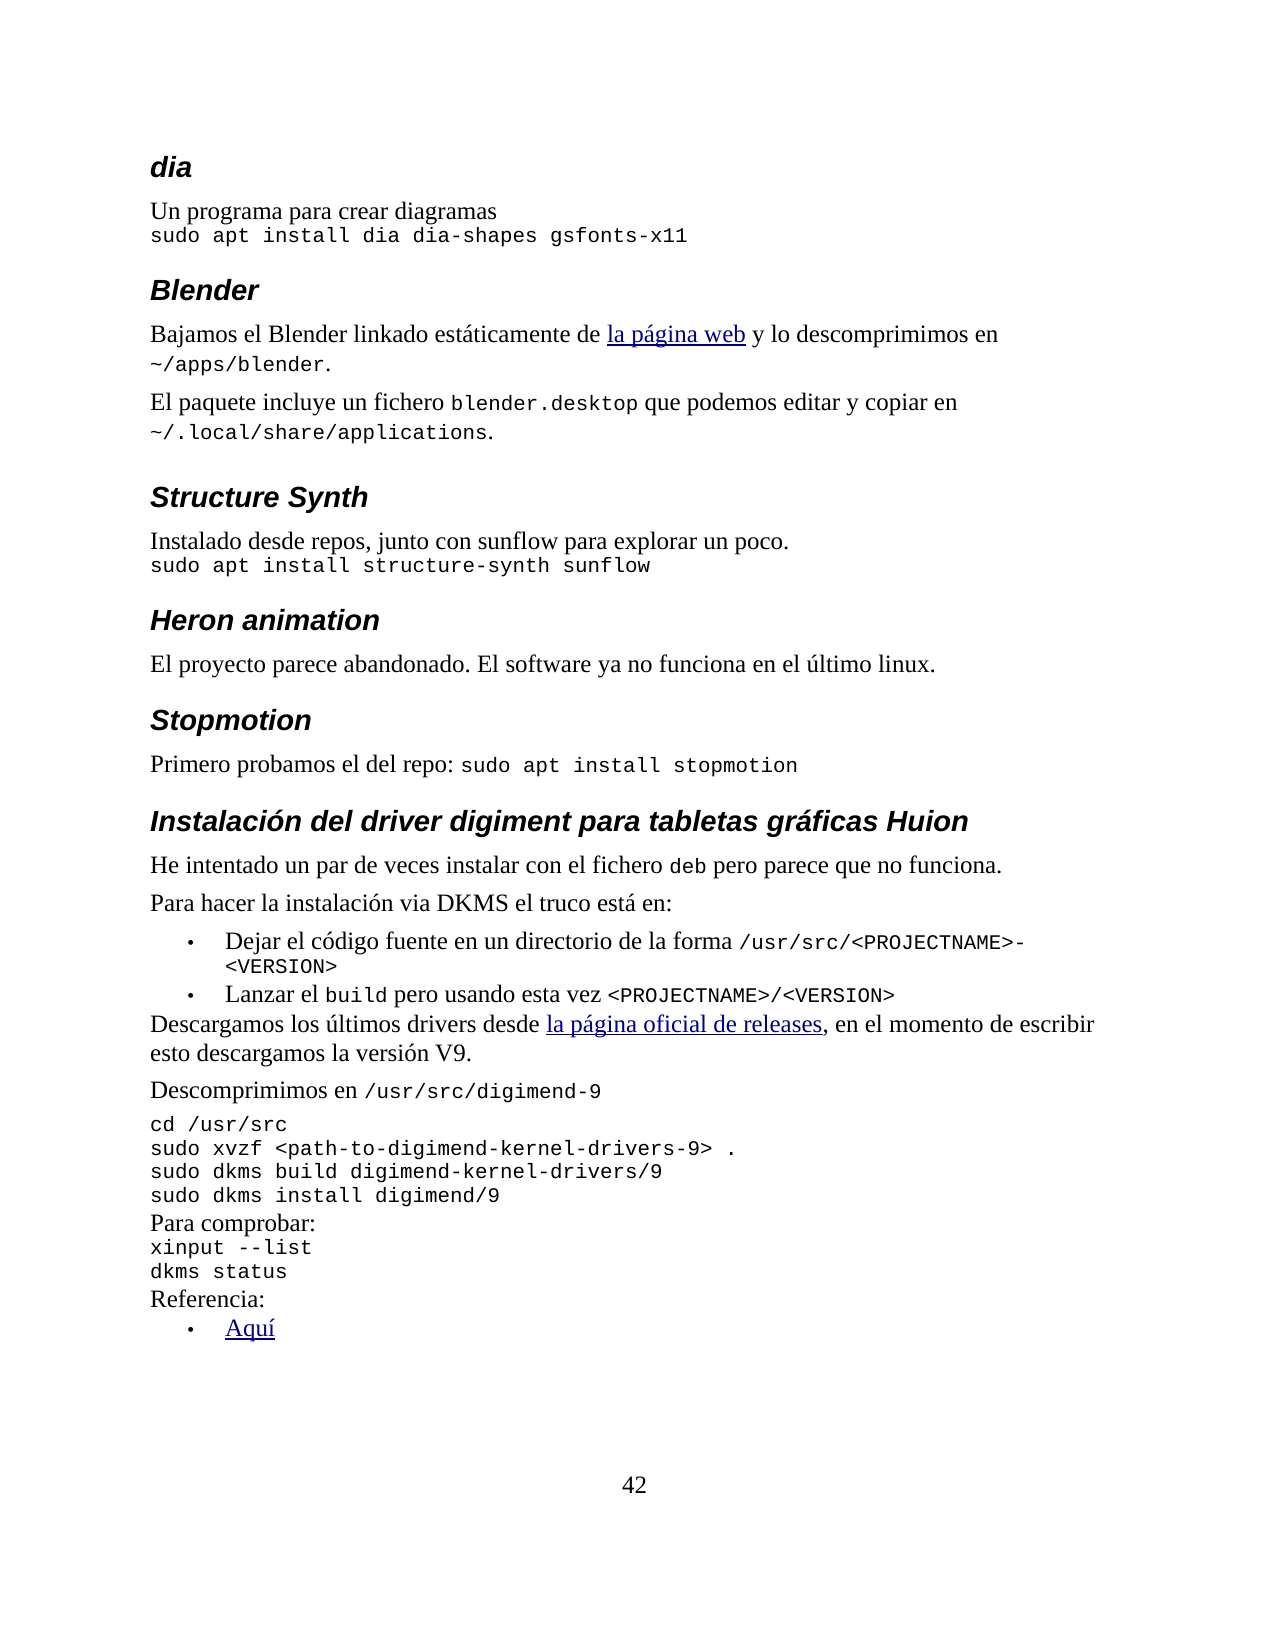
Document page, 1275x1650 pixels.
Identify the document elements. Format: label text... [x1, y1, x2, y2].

subtitle Instalación del driver digiment para tabletas gráficas Huion [150, 804, 1125, 837]
text Referencia: [150, 1284, 1125, 1313]
text cd /usr/src [150, 1114, 1125, 1137]
text sudo apt install dia dia-shapes gsfonts-x11 [150, 225, 1125, 248]
text Descargamos los últimos drivers desde la página oficial de releases, en el momento de escribir esto descargamos la versión V9. [150, 1009, 1125, 1066]
subtitle Structure Synth [150, 480, 1125, 513]
subtitle dia [150, 150, 1125, 183]
subtitle Stopmotion [150, 703, 1125, 737]
text xinput --list [150, 1237, 1125, 1261]
text Descomprimimos en /usr/src/digimend-9 [150, 1075, 1125, 1105]
text Para comprobar: [150, 1208, 1125, 1237]
text Primero probamos el del repo: sudo apt install stopmotion [150, 749, 1125, 779]
text He intentado un par de veces instalar con el fichero deb pero parece que no funciona. [150, 850, 1125, 879]
text dkms status [150, 1261, 1125, 1284]
list Dejar el código fuente en un directorio de la forma /usr/src/<PROJECTNAME>-<VERSION> [187, 926, 1125, 979]
list Lanzar el build pero usando esta vez <PROJECTNAME>/<VERSION> [187, 979, 1125, 1009]
text El proyecto parece abandonado. El software ya no funciona en el último linux. [150, 649, 1125, 678]
subtitle Heron animation [150, 603, 1125, 637]
text Instalado desde repos, junto con sunflow para explorar un poco. [150, 526, 1125, 555]
subtitle Blender [150, 273, 1125, 307]
text sudo apt install structure-synth sunflow [150, 555, 1125, 578]
text El paquete incluye un fichero blender.desktop que podemos editar y copiar en ~/.local/share/applications. [150, 387, 1125, 446]
list Aquí [187, 1313, 1125, 1342]
text Para hacer la instalación via DKMS el truco está en: [150, 888, 1125, 917]
text sudo xvzf <path-to-digimend-kernel-drivers-9> . [150, 1137, 1125, 1161]
text sudo dkms build digimend-kernel-drivers/9 [150, 1161, 1125, 1185]
text sudo dkms install digimend/9 [150, 1185, 1125, 1208]
text Bajamos el Blender linkado estáticamente de la página web y lo descomprimimos en ~/apps/blender. [150, 319, 1125, 378]
text Un programa para crear diagramas [150, 196, 1125, 225]
